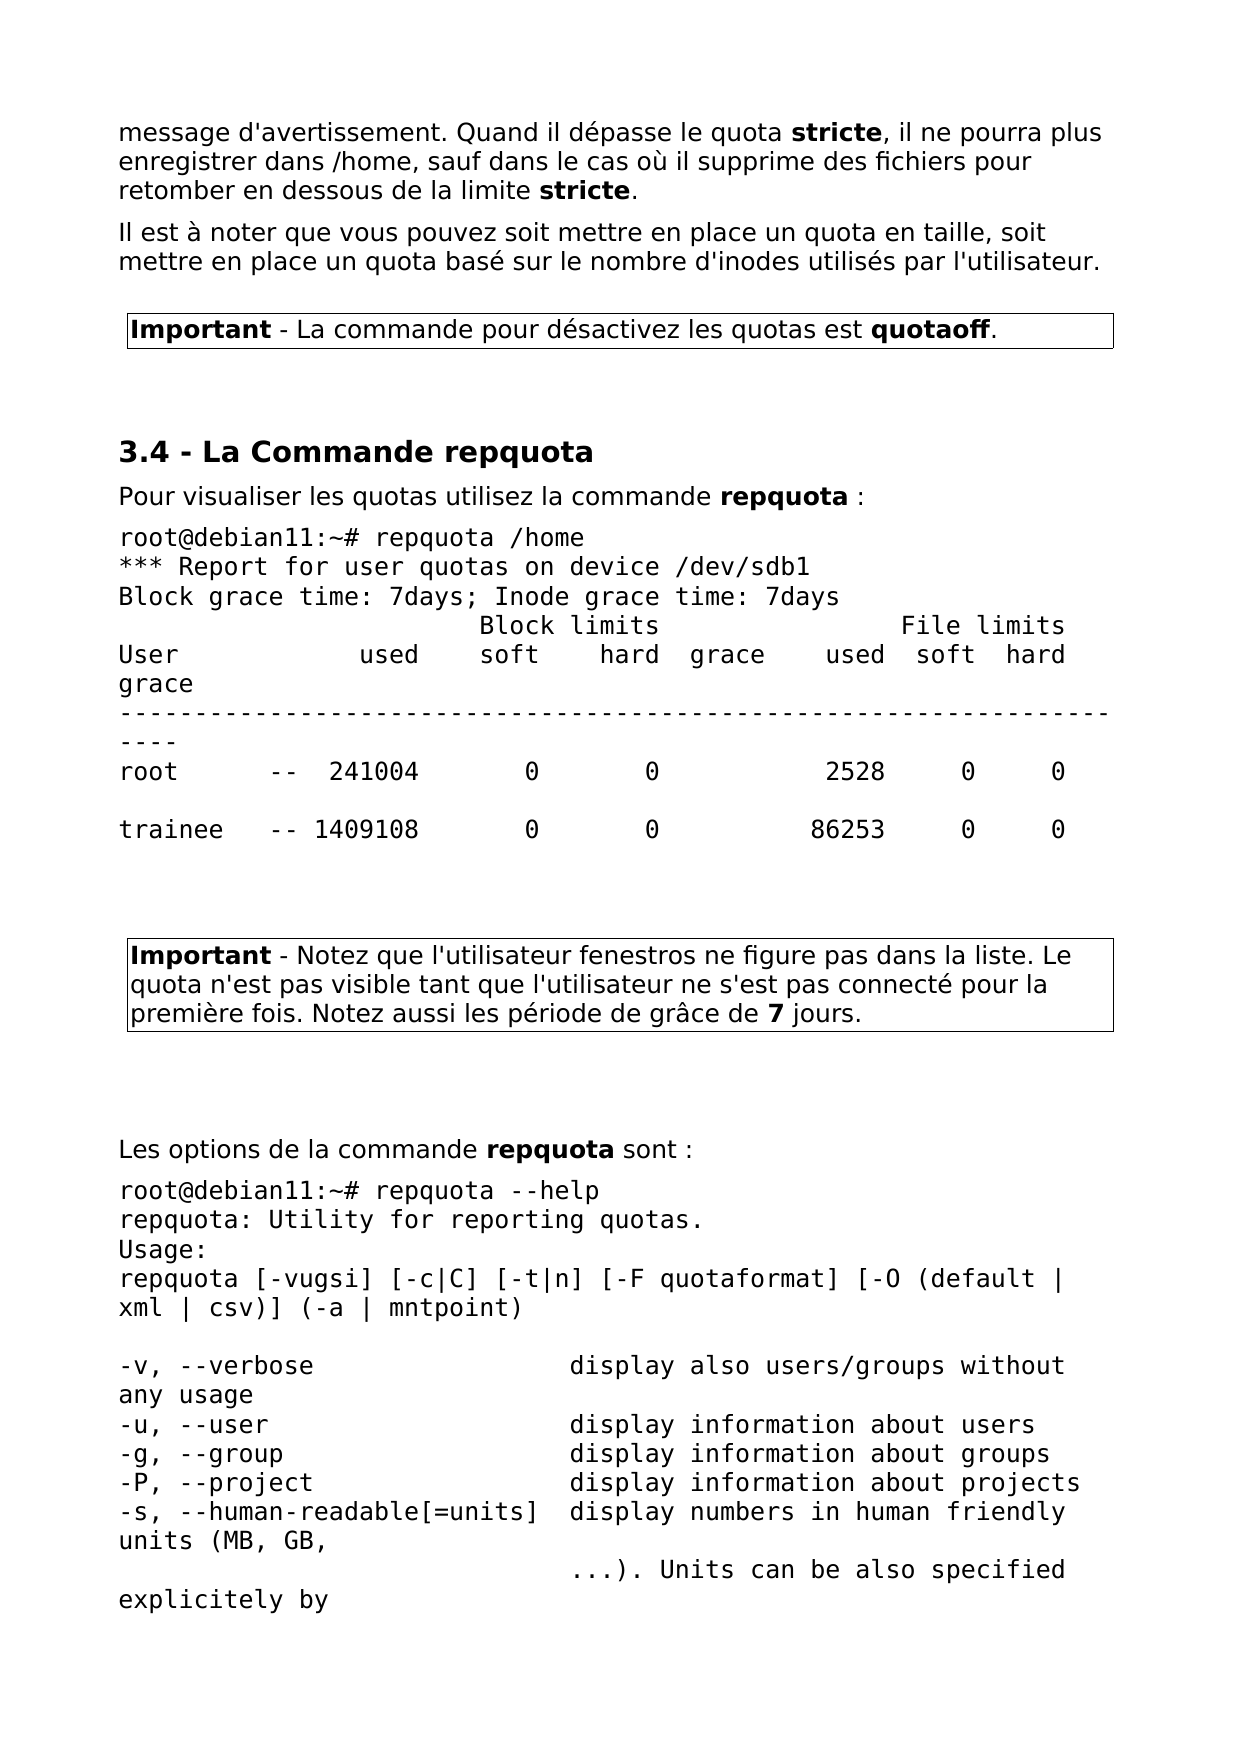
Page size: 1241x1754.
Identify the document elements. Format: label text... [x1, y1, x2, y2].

text root@debian11:~# repquota /home *** Report for user quotas on device /dev/sdb1 Block grace time: 7days; Inode grace time: 7days Block limits File limits User used soft hard grace used soft hard grace ---------------------------------------------------------------------- root -- 241004 0 0 2528 0 0 trainee -- 1409108 0 0 86253 0 0 [118, 523, 1122, 914]
text [118, 1040, 1122, 1081]
table_header Important - Notez que l'utilisateur fenestros ne figure pas dans la liste. Le quota n'est pas visible tant que l'utilisateur ne s'est pas connecté pour la première fois. Notez aussi les période de grâce de 7 jours. [128, 939, 1113, 1031]
subtitle 3.4 - La Commande repquota [118, 435, 1122, 469]
text Les options de la commande repquota sont : [118, 1135, 1122, 1164]
text root@debian11:~# repquota --help repquota: Utility for reporting quotas. Usage: repquota [-vugsi] [-c|C] [-t|n] [-F quotaformat] [-O (default | xml | csv)] (-a | mntpoint) -v, --verbose display also users/groups without any usage -u, --user display information about users -g, --group display information about groups -P, --project display information about projects -s, --human-readable[=units] display numbers in human friendly units (MB, GB, ...). Units can be also specified explicitely by [118, 1176, 1122, 1614]
table_header Important - La commande pour désactivez les quotas est quotaoff. [128, 314, 1113, 348]
text message d'avertissement. Quand il dépasse le quota stricte, il ne pourra plus enregistrer dans /home, sauf dans le cas où il supprime des fichiers pour retomber en dessous de la limite stricte. [118, 118, 1122, 206]
text Pour visualiser les quotas utilisez la commande repquota : [118, 482, 1122, 511]
text Il est à noter que vous pouvez soit mettre en place un quota en taille, soit mettre en place un quota basé sur le nombre d'inodes utilisés par l'utilisateur. [118, 218, 1122, 276]
